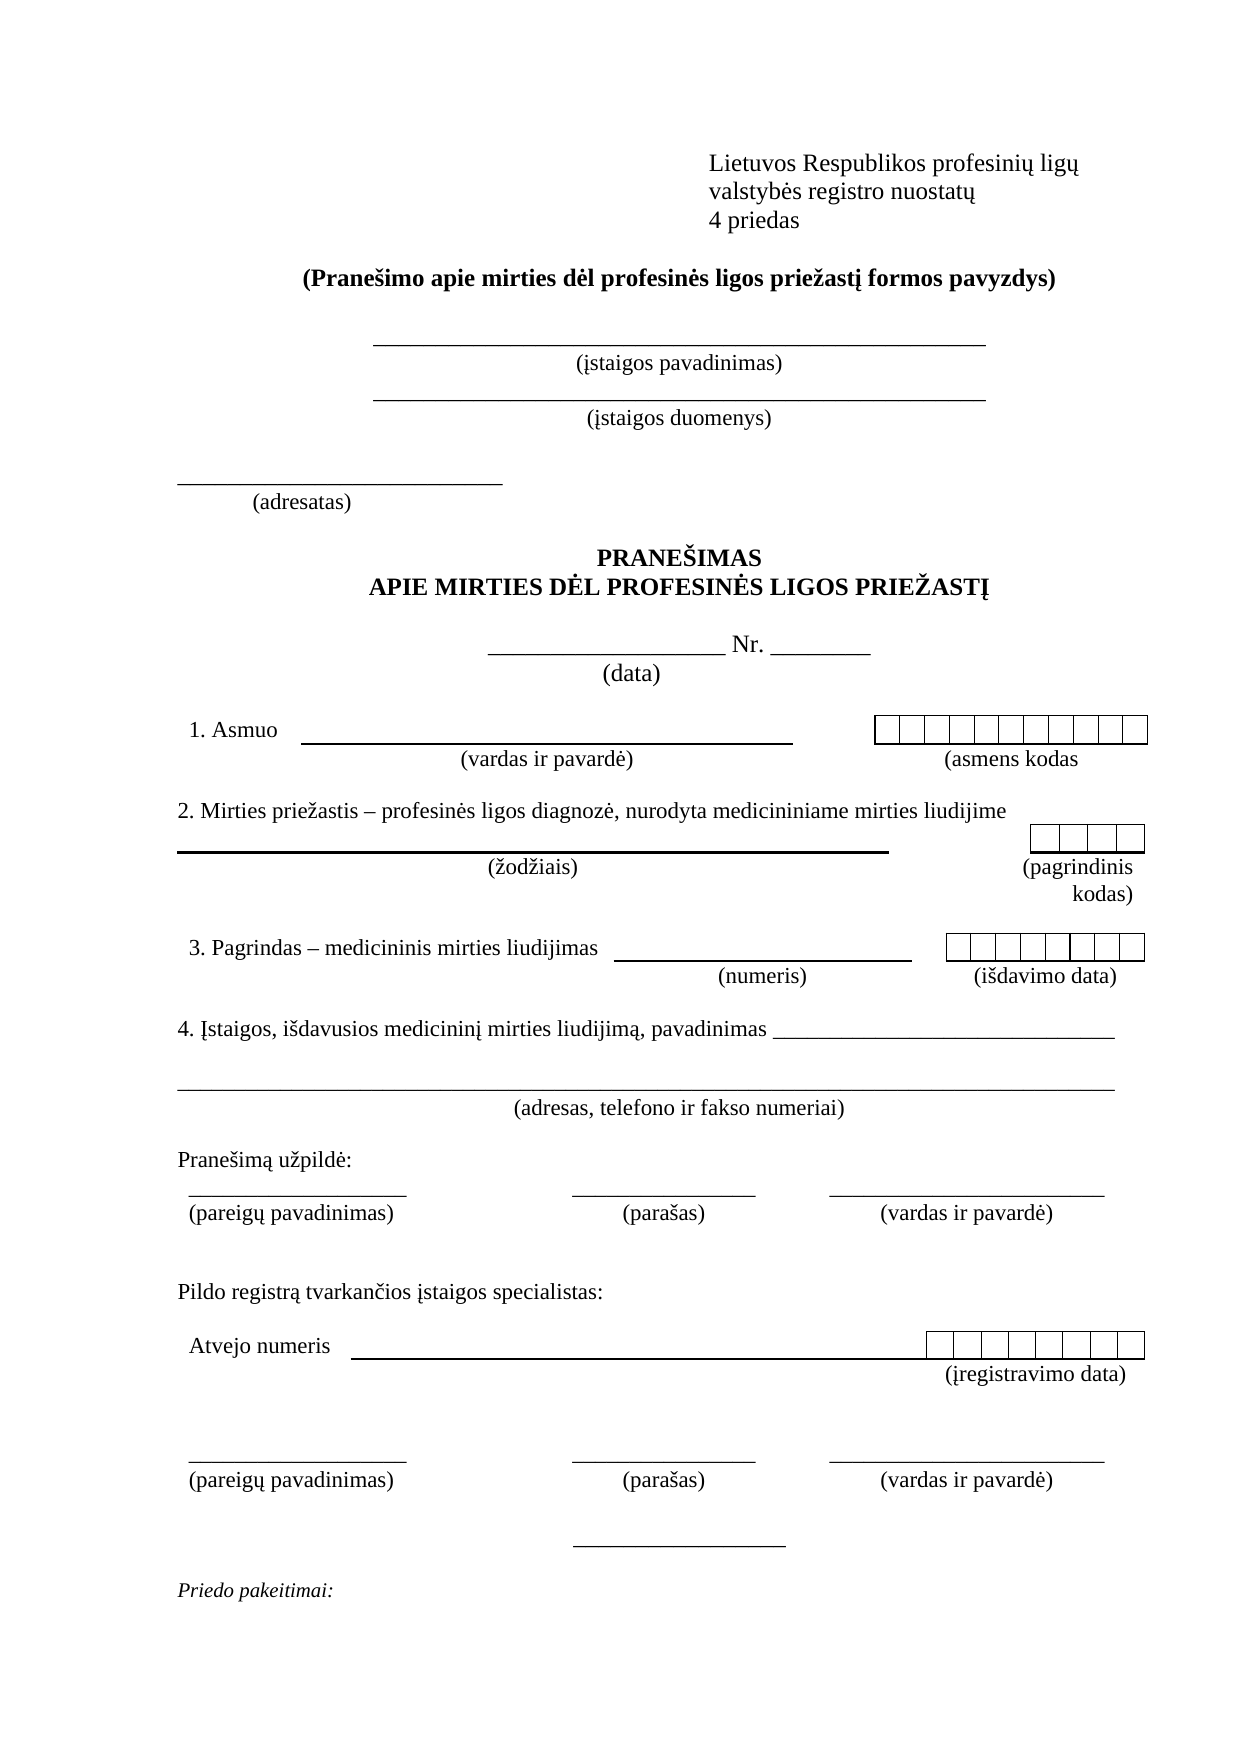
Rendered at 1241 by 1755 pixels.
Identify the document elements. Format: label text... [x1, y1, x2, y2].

table_header [971, 934, 995, 960]
table_cell [177, 1358, 351, 1387]
table_header [1120, 934, 1144, 960]
table_cell (asmens kodas [875, 745, 1148, 771]
table_header [1036, 1332, 1062, 1358]
table_cell (vardas ir pavardė) [301, 745, 793, 771]
table_header [925, 716, 949, 743]
table_header [912, 933, 946, 960]
table_header [1099, 716, 1122, 743]
table_header [351, 1331, 926, 1358]
table_header [1071, 934, 1094, 960]
table_header [1009, 1332, 1035, 1358]
text Pranešimą užpildė: [177, 1146, 1181, 1173]
table_header [1091, 1332, 1117, 1358]
table_header [927, 1332, 953, 1358]
text (adresatas) [252, 488, 1181, 514]
table_header ________________ (parašas) [539, 1173, 789, 1226]
table_header [1074, 716, 1098, 743]
text _ [177, 1067, 1181, 1094]
table_header [1049, 716, 1073, 743]
table_header [975, 716, 998, 743]
table_cell (pagrindinis kodas) [945, 851, 1144, 906]
table_cell (išdavimo data) [946, 962, 1144, 988]
text Pildo registrą tvarkančios įstaigos specialistas: [177, 1278, 1181, 1304]
table_cell [917, 851, 945, 906]
table_header [999, 716, 1023, 743]
text PRANEŠIMAS [177, 543, 1181, 572]
text 4 priedas [177, 205, 1181, 234]
table_header [1060, 825, 1087, 851]
text _________________ [177, 1521, 1181, 1550]
table_header [1002, 824, 1030, 851]
table_header [954, 1332, 981, 1358]
table_header [876, 716, 899, 743]
table_header [1088, 825, 1116, 851]
text Lietuvos Respublikos profesinių ligų [177, 148, 1181, 176]
table_header [945, 824, 974, 851]
table_cell (žodžiais) [177, 854, 888, 906]
text __________________________ [177, 459, 1181, 488]
text ___________________ Nr. ________ [177, 629, 1181, 658]
table_cell [177, 743, 301, 771]
table_header [1095, 934, 1119, 960]
text 4. Įstaigos, išdavusios medicininį mirties liudijimą, pavadinimas [177, 1015, 1181, 1041]
table_header ________________ (parašas) [539, 1440, 789, 1492]
table_header [996, 934, 1020, 960]
table_header ________________________ (vardas ir pavardė) [789, 1440, 1144, 1492]
table_header [614, 933, 912, 960]
text (įstaigos pavadinimas) [177, 349, 1181, 375]
table_header [900, 716, 924, 743]
text (data) [602, 658, 1181, 687]
table_header [974, 824, 1002, 851]
table_header [982, 1332, 1008, 1358]
table_cell (numeris) [614, 962, 912, 988]
table_header ________________________ (vardas ir pavardė) [789, 1173, 1144, 1226]
table_header 1. Asmuo [177, 715, 301, 743]
table_header Atvejo numeris [177, 1331, 351, 1358]
table_header ___________________ (pareigų pavadinimas) [177, 1440, 538, 1492]
table_header [889, 824, 917, 851]
table_header [793, 715, 874, 743]
table_cell [889, 851, 917, 906]
table_header [1063, 1332, 1090, 1358]
table_header [1031, 825, 1059, 851]
table_header [1118, 1332, 1144, 1358]
table_header [1046, 934, 1069, 960]
table_header [1117, 825, 1144, 851]
text APIE MIRTIES DĖL PROFESINĖS LIGOS PRIEŽASTĮ [177, 572, 1181, 600]
text valstybės registro nuostatų [177, 176, 1181, 205]
table_header [947, 934, 970, 960]
text Priedo pakeitimai: [177, 1578, 1181, 1602]
table_header [301, 715, 793, 743]
table_cell [793, 743, 875, 771]
table_header [950, 716, 974, 743]
table_header ___________________ (pareigų pavadinimas) [177, 1173, 538, 1226]
table_header 3. Pagrindas – medicininis mirties liudijimas [177, 933, 613, 960]
table_header [1024, 716, 1048, 743]
text _________________________________________________ [177, 320, 1181, 349]
text _________________________________________________ [177, 375, 1181, 404]
table_header [1123, 716, 1147, 743]
text (adresas, telefono ir fakso numeriai) [177, 1094, 1181, 1120]
table_header [917, 824, 945, 851]
table_header [177, 824, 888, 851]
table_cell [177, 960, 613, 988]
text 2. Mirties priežastis – profesinės ligos diagnozė, nurodyta medicininiame mirties liudijime [177, 798, 1181, 824]
text (įstaigos duomenys) [177, 404, 1181, 430]
text (Pranešimo apie mirties dėl profesinės ligos priežastį formos pavyzdys) [177, 263, 1181, 291]
table_header [1021, 934, 1045, 960]
table_cell (įregistravimo data) [927, 1360, 1144, 1387]
table_cell [351, 1360, 927, 1387]
table_cell [912, 960, 946, 988]
